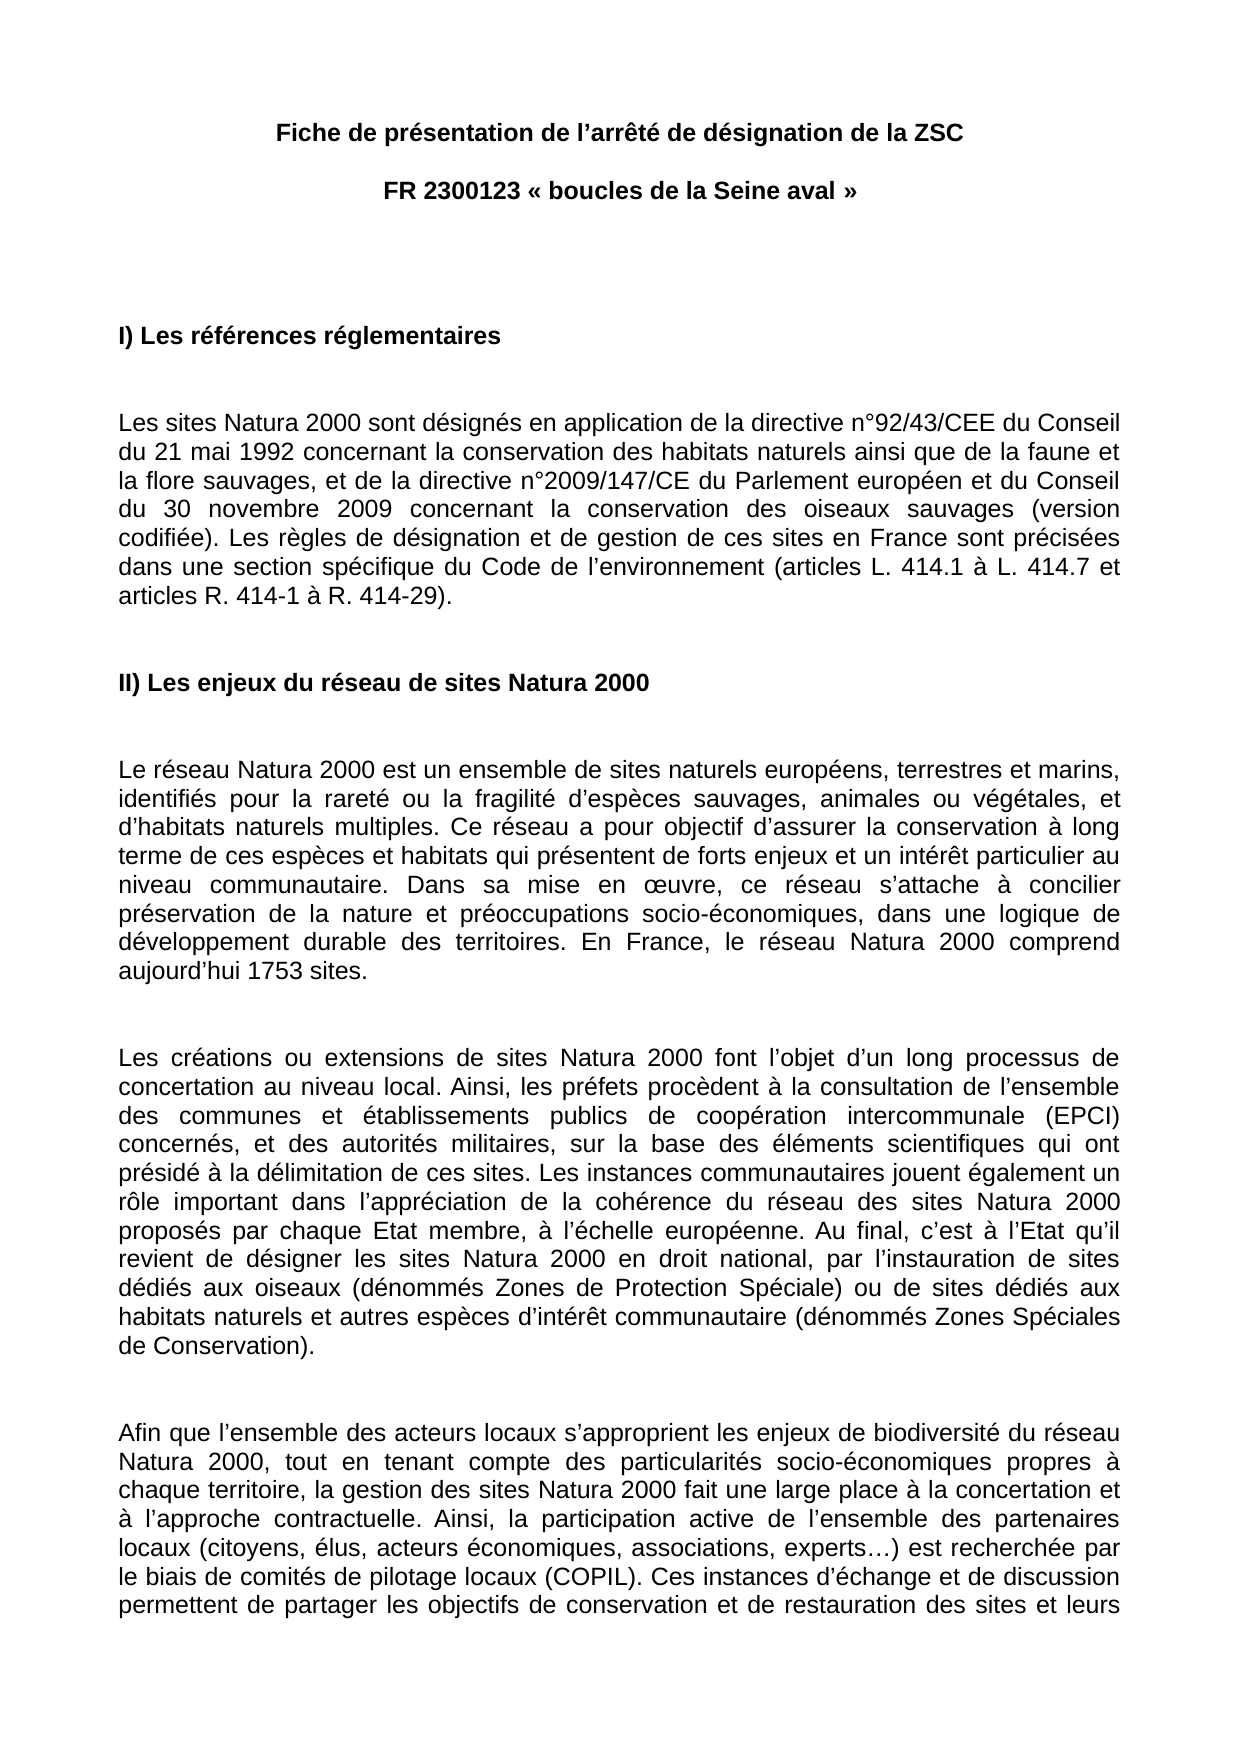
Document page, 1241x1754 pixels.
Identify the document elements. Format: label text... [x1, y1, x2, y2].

text II) Les enjeux du réseau de sites Natura 2000 [118, 668, 1122, 696]
text FR 2300123 « boucles de la Seine aval » [118, 176, 1122, 205]
text I) Les références réglementaires [118, 321, 1122, 350]
text Le réseau Natura 2000 est un ensemble de sites naturels européens, terrestres et marins, identifiés pour la rareté ou la fragilité d’espèces sauvages, animales ou végétales, et d’habitats naturels multiples. Ce réseau a pour objectif d’assurer la conservation à long terme de ces espèces et habitats qui présentent de forts enjeux et un intérêt particulier au niveau communautaire. Dans sa mise en œuvre, ce réseau s’attache à concilier préservation de la nature et préoccupations socio-économiques, dans une logique de développement durable des territoires. En France, le réseau Natura 2000 comprend aujourd’hui 1753 sites. [118, 755, 1122, 985]
text Fiche de présentation de l’arrêté de désignation de la ZSC [118, 118, 1122, 147]
text Les créations ou extensions de sites Natura 2000 font l’objet d’un long processus de concertation au niveau local. Ainsi, les préfets procèdent à la consultation de l’ensemble des communes et établissements publics de coopération intercommunale (EPCI) concernés, et des autorités militaires, sur la base des éléments scientifiques qui ont présidé à la délimitation de ces sites. Les instances communautaires jouent également un rôle important dans l’appréciation de la cohérence du réseau des sites Natura 2000 proposés par chaque Etat membre, à l’échelle européenne. Au final, c’est à l’Etat qu’il revient de désigner les sites Natura 2000 en droit national, par l’instauration de sites dédiés aux oiseaux (dénommés Zones de Protection Spéciale) ou de sites dédiés aux habitats naturels et autres espèces d’intérêt communautaire (dénommés Zones Spéciales de Conservation). [118, 1043, 1122, 1359]
text Afin que l’ensemble des acteurs locaux s’approprient les enjeux de biodiversité du réseau Natura 2000, tout en tenant compte des particularités socio-économiques propres à chaque territoire, la gestion des sites Natura 2000 fait une large place à la concertation et à l’approche contractuelle. Ainsi, la participation active de l’ensemble des partenaires locaux (citoyens, élus, acteurs économiques, associations, experts…) est recherchée par le biais de comités de pilotage locaux (COPIL). Ces instances d’échange et de discussion permettent de partager les objectifs de conservation et de restauration des sites et leurs [118, 1418, 1122, 1619]
text Les sites Natura 2000 sont désignés en application de la directive n°92/43/CEE du Conseil du 21 mai 1992 concernant la conservation des habitats naturels ainsi que de la faune et la flore sauvages, et de la directive n°2009/147/CE du Parlement européen et du Conseil du 30 novembre 2009 concernant la conservation des oiseaux sauvages (version codifiée). Les règles de désignation et de gestion de ces sites en France sont précisées dans une section spécifique du Code de l’environnement (articles L. 414.1 à L. 414.7 et articles R. 414-1 à R. 414-29). [118, 408, 1122, 609]
